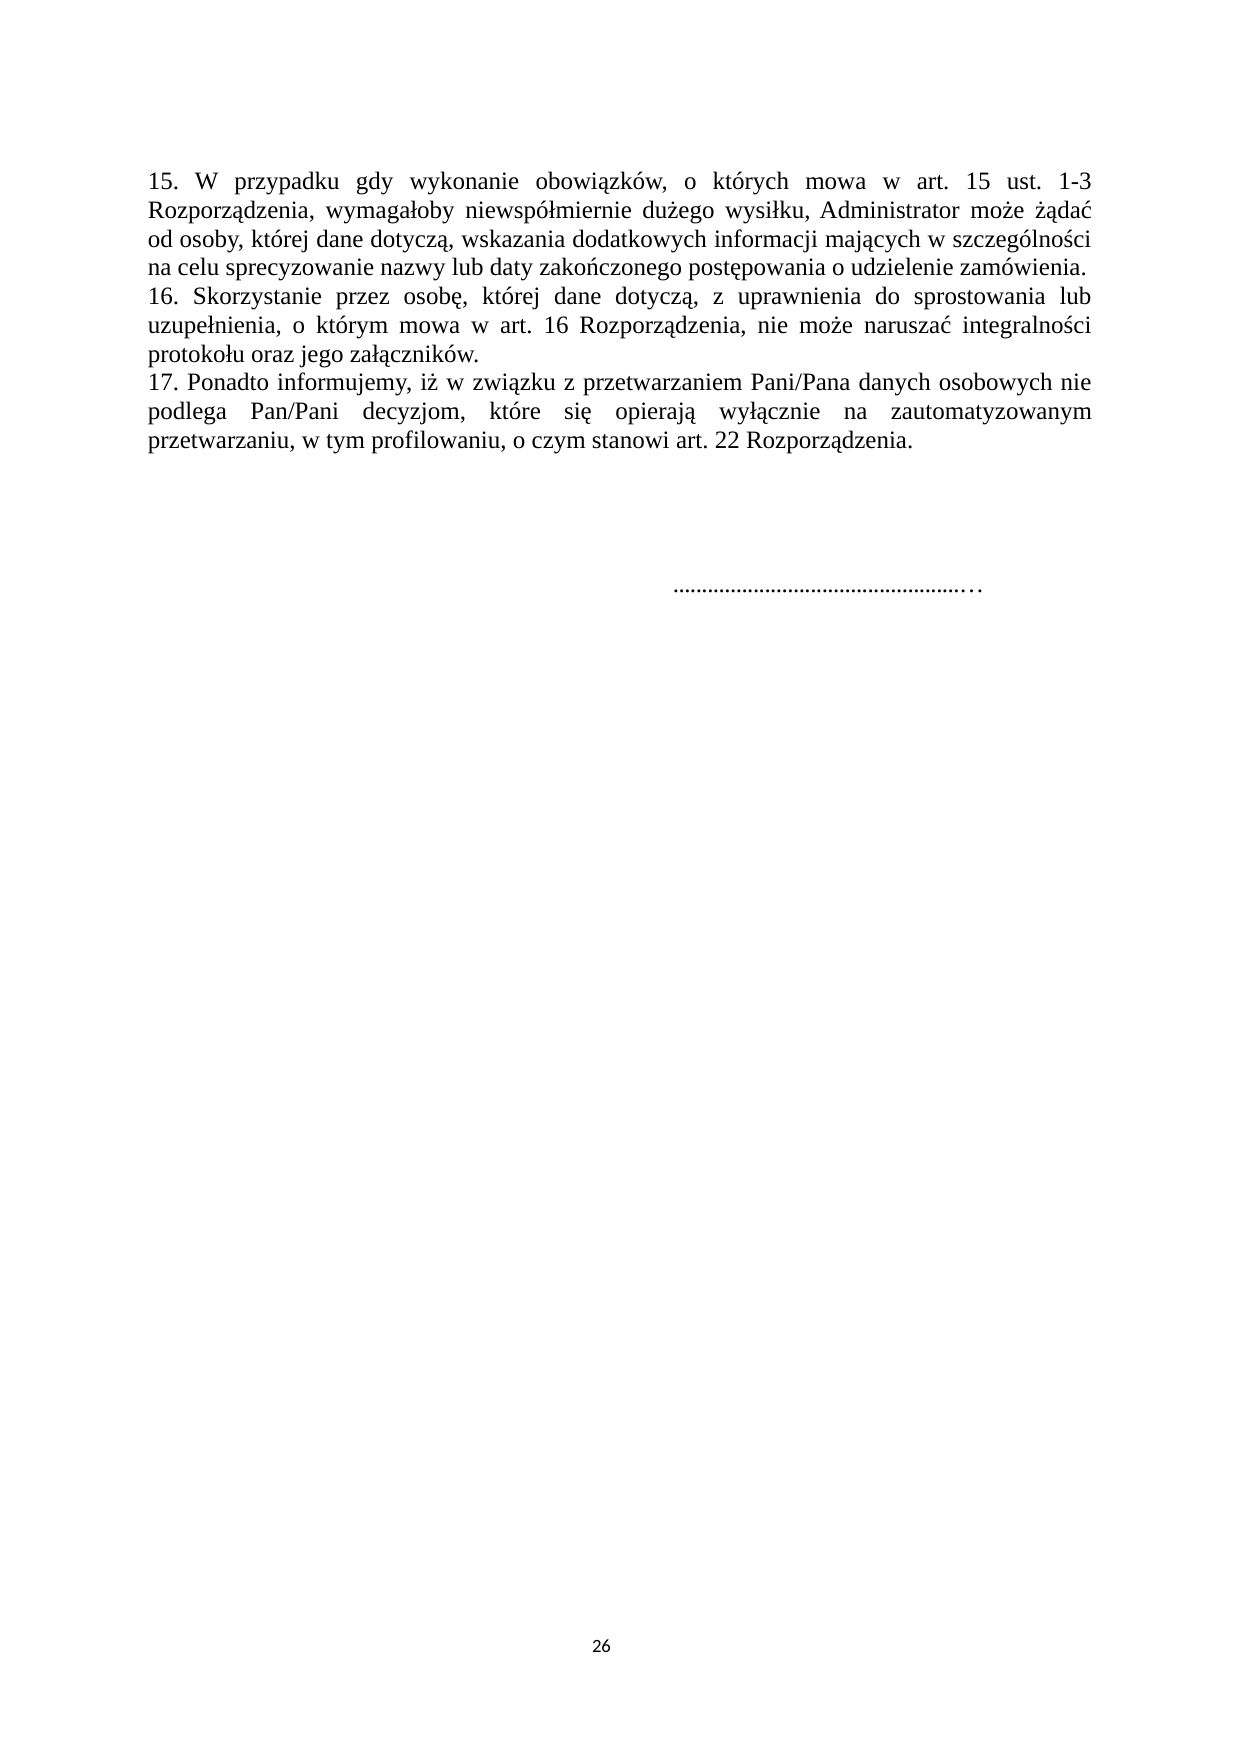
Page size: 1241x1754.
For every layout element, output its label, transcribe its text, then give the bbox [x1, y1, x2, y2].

text 15. W przypadku gdy wykonanie obowiązków, o których mowa w art. 15 ust. 1-3 Rozporządzenia, wymagałoby niewspółmiernie dużego wysiłku, Administrator może żądać od osoby, której dane dotyczą, wskazania dodatkowych informacji mających w szczególności na celu sprecyzowanie nazwy lub daty zakończonego postępowania o udzielenie zamówienia. [148, 166, 1093, 281]
text ..................................................… [148, 569, 1093, 597]
text 17. Ponadto informujemy, iż w związku z przetwarzaniem Pani/Pana danych osobowych nie podlega Pan/Pani decyzjom, które się opierają wyłącznie na zautomatyzowanym przetwarzaniu, w tym profilowaniu, o czym stanowi art. 22 Rozporządzenia. [148, 367, 1093, 454]
text 16. Skorzystanie przez osobę, której dane dotyczą, z uprawnienia do sprostowania lub uzupełnienia, o którym mowa w art. 16 Rozporządzenia, nie może naruszać integralności protokołu oraz jego załączników. [148, 281, 1093, 367]
